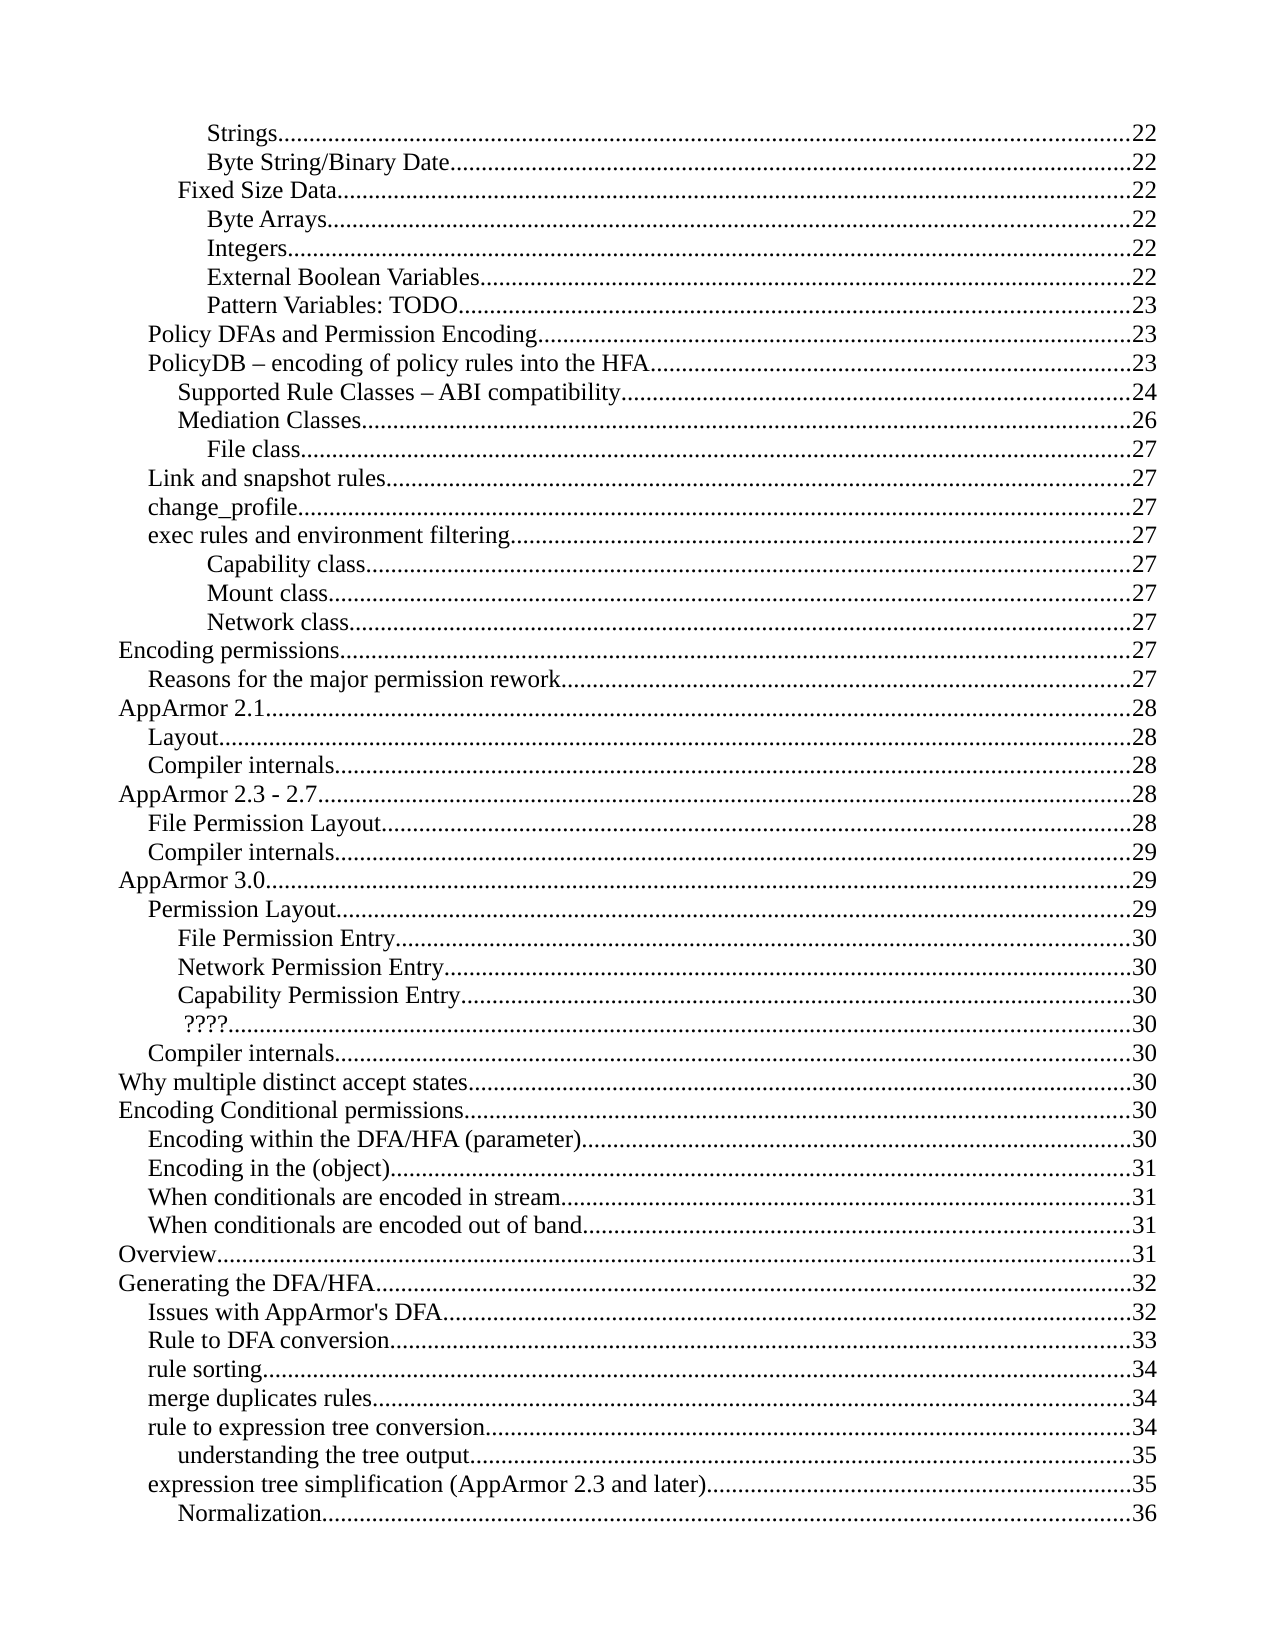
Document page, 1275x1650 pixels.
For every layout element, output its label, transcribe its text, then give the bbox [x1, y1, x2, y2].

text Reasons for the major permission rework 27 [148, 664, 1157, 693]
text Byte Arrays 22 [207, 204, 1157, 233]
text Link and snapshot rules 27 [148, 463, 1157, 492]
text Mediation Classes 26 [177, 406, 1157, 434]
text Pattern Variables: TODO 23 [207, 291, 1157, 319]
text AppArmor 2.1 28 [118, 693, 1157, 722]
text ???? 30 [177, 1009, 1157, 1038]
text Network Permission Entry 30 [177, 952, 1157, 981]
text expression tree simplification (AppArmor 2.3 and later) 35 [148, 1469, 1157, 1498]
text Integers 22 [207, 233, 1157, 262]
text Byte String/Binary Date 22 [207, 147, 1157, 176]
text Rule to DFA conversion 33 [148, 1326, 1157, 1354]
text Policy DFAs and Permission Encoding 23 [148, 319, 1157, 348]
text Network class 27 [207, 607, 1157, 636]
text Permission Layout 29 [148, 894, 1157, 923]
text File class 27 [207, 434, 1157, 463]
text Why multiple distinct accept states 30 [118, 1067, 1157, 1096]
text AppArmor 3.0 29 [118, 866, 1157, 894]
text Fixed Size Data 22 [177, 176, 1157, 204]
text Encoding in the (object) 31 [148, 1153, 1157, 1182]
text External Boolean Variables 22 [207, 262, 1157, 291]
text Capability Permission Entry 30 [177, 981, 1157, 1009]
text Strings 22 [207, 118, 1157, 147]
text Capability class 27 [207, 549, 1157, 578]
text Mount class 27 [207, 578, 1157, 607]
text Encoding Conditional permissions 30 [118, 1096, 1157, 1124]
text Layout 28 [148, 722, 1157, 751]
text change_profile 27 [148, 492, 1157, 521]
text PolicyDB – encoding of policy rules into the HFA 23 [148, 348, 1157, 377]
text Overview 31 [118, 1239, 1157, 1268]
text Encoding permissions 27 [118, 636, 1157, 664]
text When conditionals are encoded in stream 31 [148, 1182, 1157, 1211]
text Generating the DFA/HFA 32 [118, 1268, 1157, 1297]
text AppArmor 2.3 - 2.7 28 [118, 779, 1157, 808]
text Compiler internals 29 [148, 837, 1157, 866]
text merge duplicates rules 34 [148, 1383, 1157, 1412]
text Normalization 36 [177, 1498, 1157, 1527]
text Issues with AppArmor's DFA 32 [148, 1297, 1157, 1326]
text Supported Rule Classes – ABI compatibility 24 [177, 377, 1157, 406]
text When conditionals are encoded out of band 31 [148, 1211, 1157, 1239]
text Encoding within the DFA/HFA (parameter) 30 [148, 1124, 1157, 1153]
text rule to expression tree conversion 34 [148, 1412, 1157, 1441]
text understanding the tree output 35 [177, 1441, 1157, 1469]
text rule sorting 34 [148, 1354, 1157, 1383]
text File Permission Layout 28 [148, 808, 1157, 837]
text File Permission Entry 30 [177, 923, 1157, 952]
text Compiler internals 28 [148, 751, 1157, 779]
text exec rules and environment filtering 27 [148, 521, 1157, 549]
text Compiler internals 30 [148, 1038, 1157, 1067]
